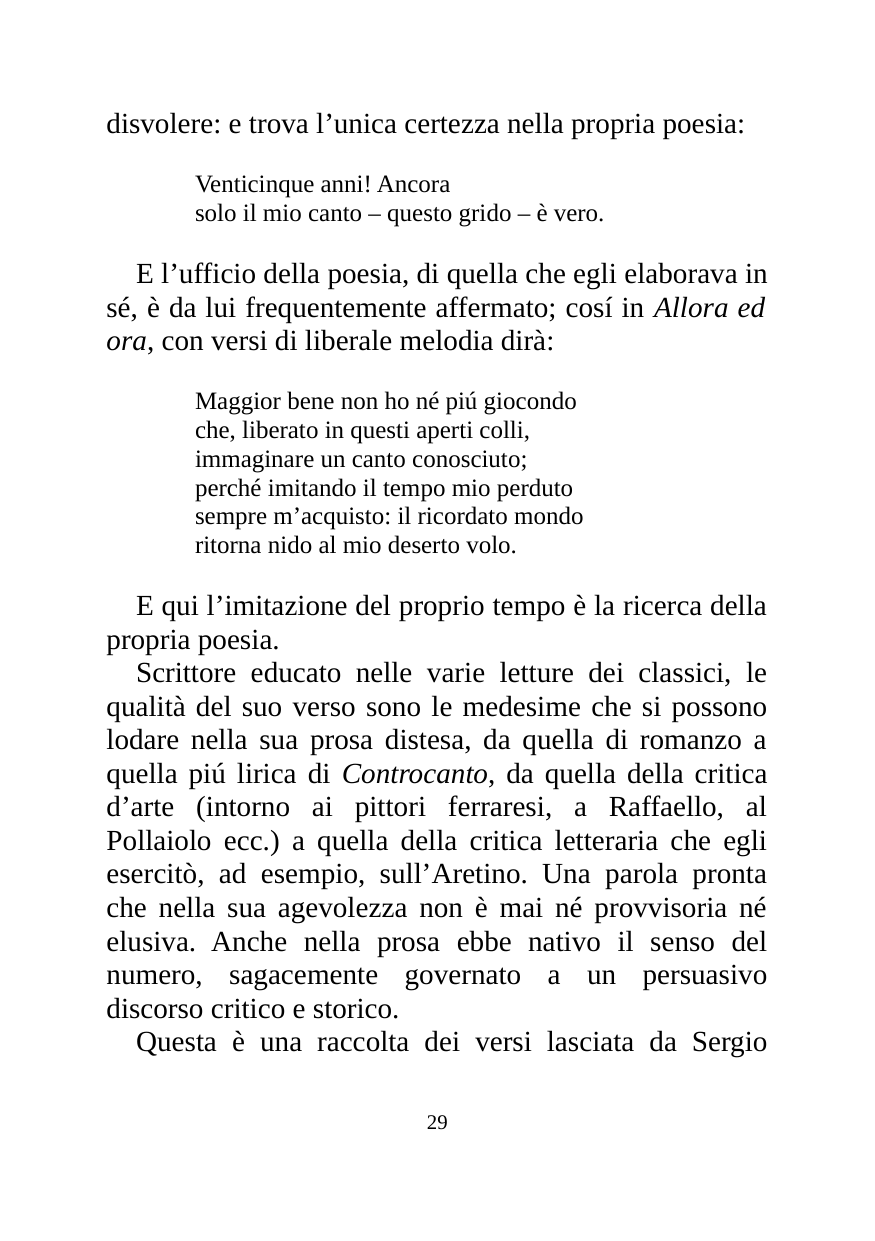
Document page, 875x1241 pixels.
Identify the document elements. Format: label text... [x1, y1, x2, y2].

text E l’ufficio della poesia, di quella che egli elaborava in sé, è da lui frequentemente affermato; cosí in Allora ed ora, con versi di liberale melodia dirà: [106, 256, 768, 357]
text Questa è una raccolta dei versi lasciata da Sergio [106, 1024, 768, 1058]
text Scrittore educato nelle varie letture dei classici, le qualità del suo verso sono le medesime che si possono lodare nella sua prosa distesa, da quella di romanzo a quella piú lirica di Controcanto, da quella della critica d’arte (intorno ai pittori ferraresi, a Raffaello, al Pollaiolo ecc.) a quella della critica letteraria che egli esercitò, ad esempio, sull’Aretino. Una parola pronta che nella sua agevolezza non è mai né provvisoria né elusiva. Anche nella prosa ebbe nativo il senso del numero, sagacemente governato a un persuasivo discorso critico e storico. [106, 655, 768, 1024]
text Venticinque anni! Ancora solo il mio canto – questo grido – è vero. [195, 169, 768, 227]
text Maggior bene non ho né piú giocondo che, liberato in questi aperti colli, immaginare un canto conosciuto; perché imitando il tempo mio perduto sempre m’acquisto: il ricordato mondo ritorna nido al mio deserto volo. [195, 386, 768, 559]
text E qui l’imitazione del proprio tempo è la ricerca della propria poesia. [106, 588, 768, 655]
text disvolere: e trova l’unica certezza nella propria poesia: [106, 106, 768, 140]
